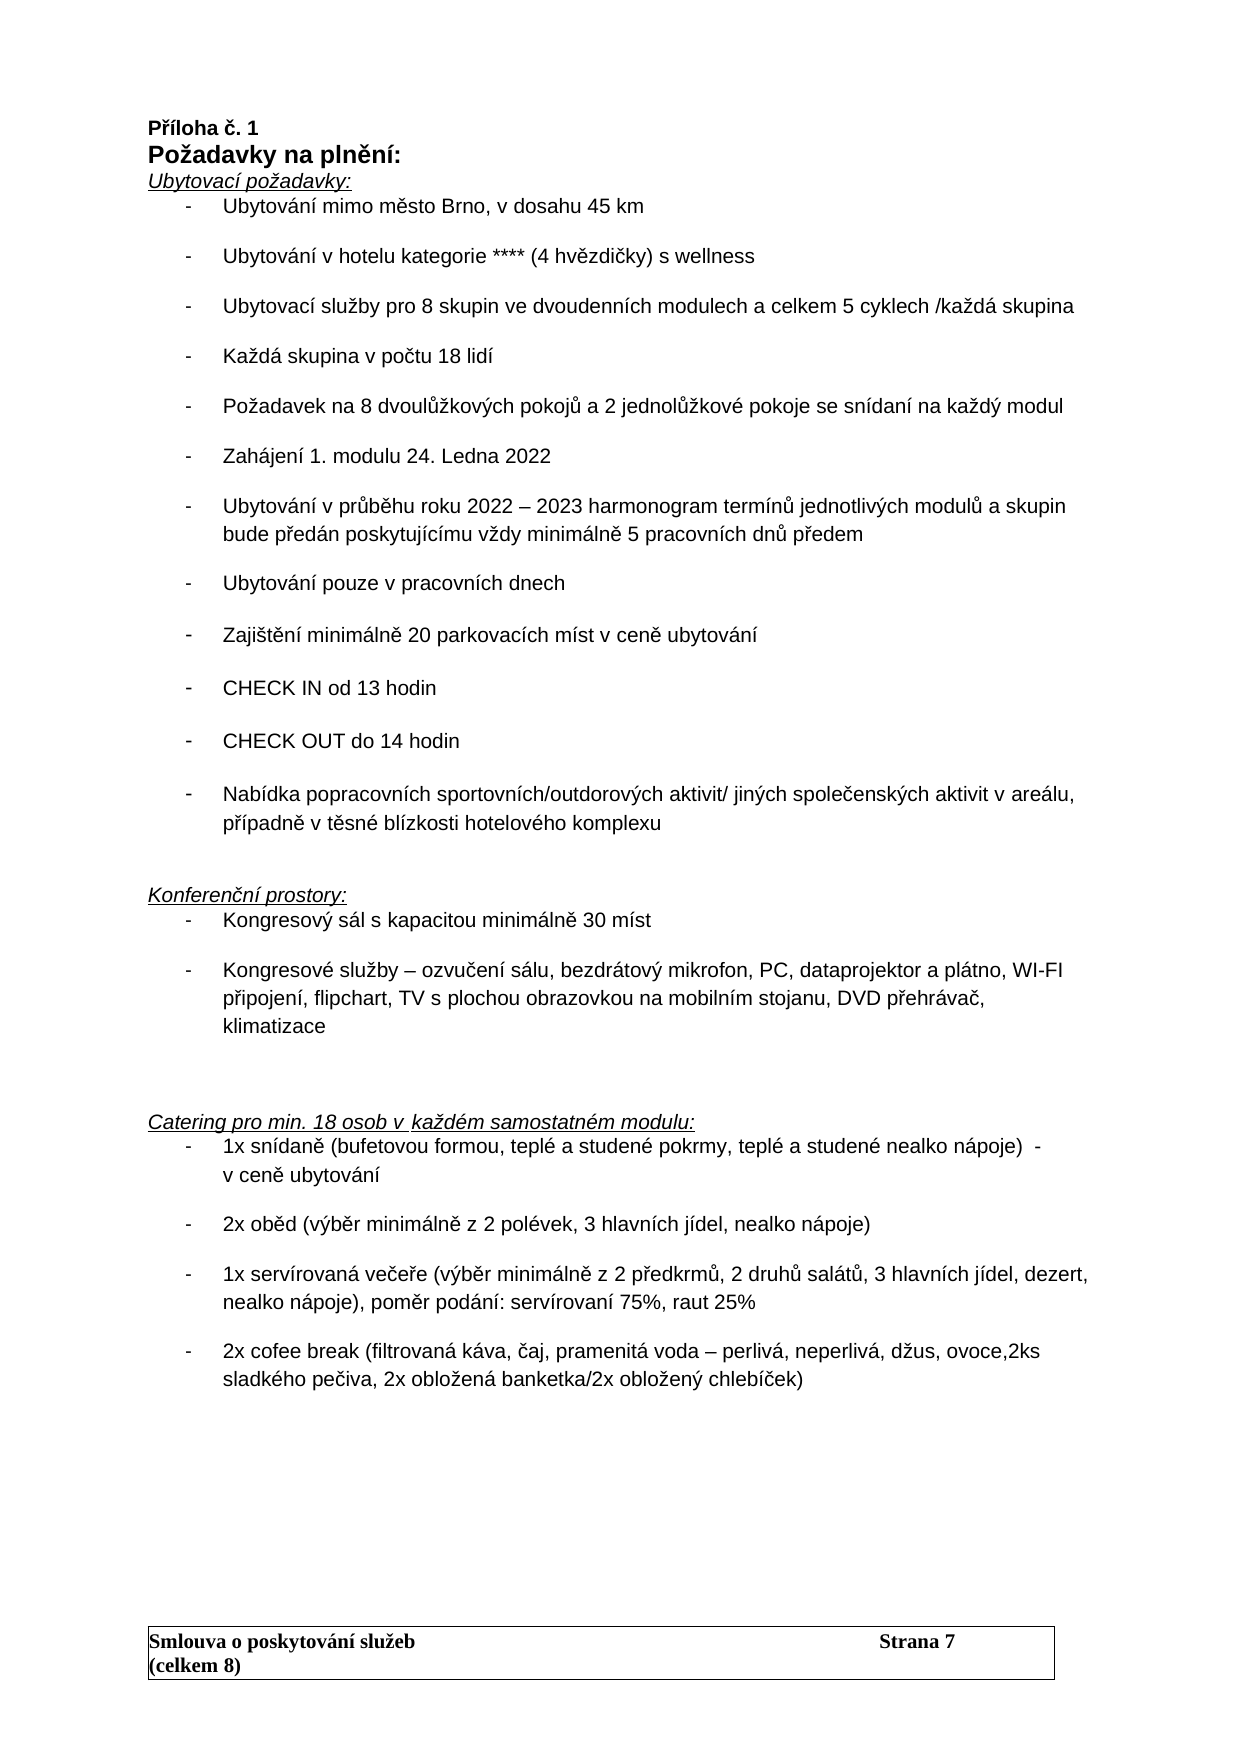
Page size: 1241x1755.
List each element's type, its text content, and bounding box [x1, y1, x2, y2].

text Požadavky na plnění: [148, 140, 1093, 169]
list Ubytování v průběhu roku 2022 – 2023 harmonogram termínů jednotlivých modulů a skupin bude předán poskytujícímu vždy minimálně 5 pracovních dnů předem [185, 493, 1093, 546]
list 2x cofee break (filtrovaná káva, čaj, pramenitá voda – perlivá, neperlivá, džus, ovoce,2ks sladkého pečiva, 2x obložená banketka/2x obložený chlebíček) [185, 1338, 1093, 1391]
list CHECK OUT do 14 hodin [185, 726, 1093, 754]
list 2x oběd (výběr minimálně z 2 polévek, 3 hlavních jídel, nealko nápoje) [185, 1211, 1093, 1236]
list Ubytovací služby pro 8 skupin ve dvoudenních modulech a celkem 5 cyklech /každá skupina [185, 293, 1093, 318]
list Ubytování pouze v pracovních dnech [185, 570, 1093, 596]
list Ubytování mimo město Brno, v dosahu 45 km [185, 193, 1093, 218]
list 1x servírovaná večeře (výběr minimálně z 2 předkrmů, 2 druhů salátů, 3 hlavních jídel, dezert, nealko nápoje), poměr podání: servírovaní 75%, raut 25% [185, 1261, 1093, 1314]
list 1x snídaně (bufetovou formou, teplé a studené pokrmy, teplé a studené nealko nápoje) - v ceně ubytování [185, 1134, 1093, 1187]
list Požadavek na 8 dvoulůžkových pokojů a 2 jednolůžkové pokoje se snídaní na každý modul [185, 393, 1093, 418]
text Ubytovací požadavky: [148, 169, 1093, 193]
list Kongresový sál s kapacitou minimálně 30 míst [185, 907, 1093, 932]
list Zajištění minimálně 20 parkovacích míst v ceně ubytování [185, 620, 1093, 648]
list Nabídka popracovních sportovních/outdorových aktivit/ jiných společenských aktivit v areálu, případně v těsné blízkosti hotelového komplexu [185, 779, 1093, 835]
list CHECK IN od 13 hodin [185, 673, 1093, 701]
list Každá skupina v počtu 18 lidí [185, 343, 1093, 368]
list Ubytování v hotelu kategorie **** (4 hvězdičky) s wellness [185, 243, 1093, 268]
text Catering pro min. 18 osob v každém samostatném modulu: [148, 1110, 1093, 1134]
list Zahájení 1. modulu 24. Ledna 2022 [185, 443, 1093, 468]
text Konferenční prostory: [148, 883, 1093, 907]
text Příloha č. 1 [148, 116, 1093, 140]
list Kongresové služby – ozvučení sálu, bezdrátový mikrofon, PC, dataprojektor a plátno, WI-FI připojení, flipchart, TV s plochou obrazovkou na mobilním stojanu, DVD přehrávač, klimatizace [185, 957, 1093, 1037]
